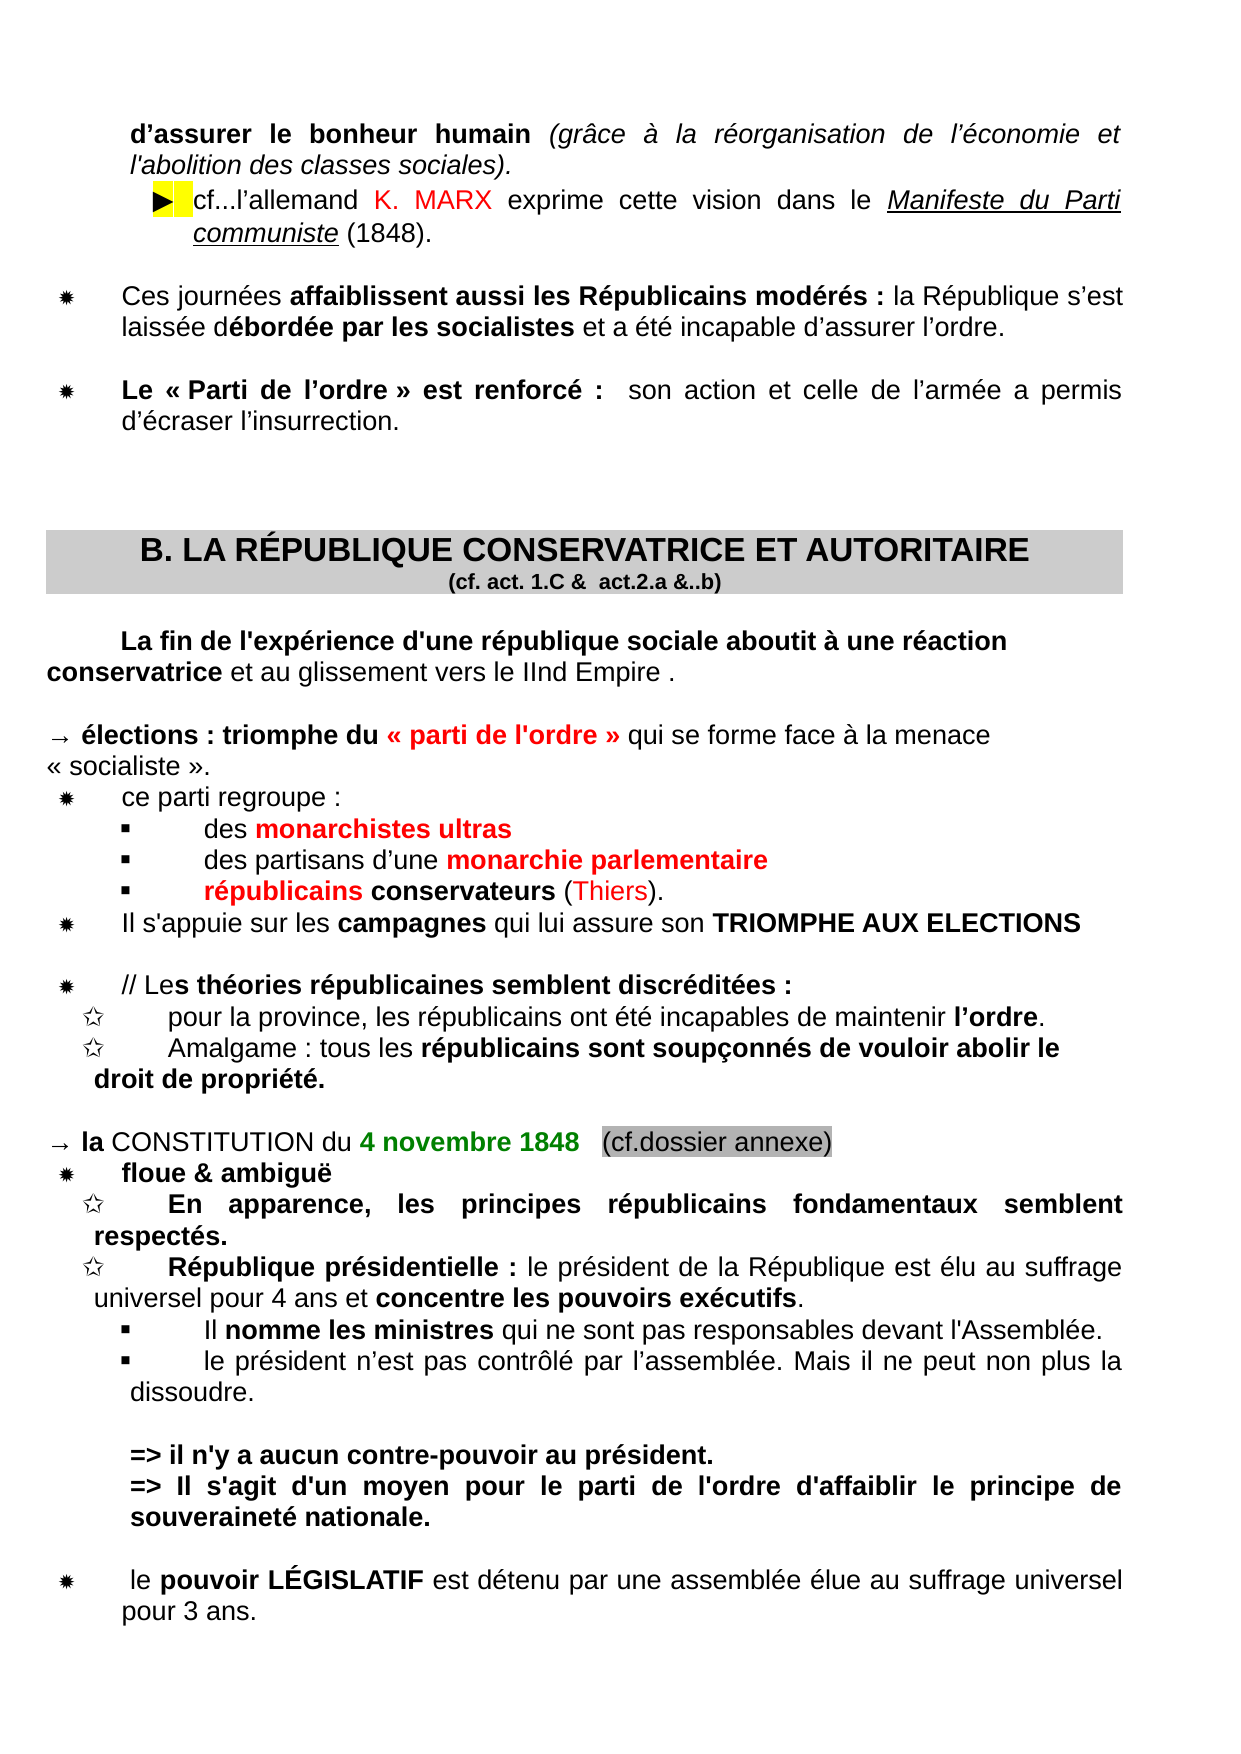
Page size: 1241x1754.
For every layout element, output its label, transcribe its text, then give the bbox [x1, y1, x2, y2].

text → élections : triomphe du « parti de l'ordre » qui se forme face à la menace « socialiste ». [46, 719, 1123, 781]
list => il n'y a aucun contre-pouvoir au président. [119, 1439, 1123, 1470]
list République présidentielle : le président de la République est élu au suffrage universel pour 4 ans et concentre les pouvoirs exécutifs. [82, 1251, 1123, 1314]
list républicains conservateurs (Thiers). [119, 875, 1123, 907]
list En apparence, les principes républicains fondamentaux semblent respectés. [82, 1188, 1123, 1251]
list => Il s'agit d'un moyen pour le parti de l'ordre d'affaiblir le principe de souveraineté nationale. [119, 1470, 1123, 1533]
text → la CONSTITUTION du 4 novembre 1848 (cf.dossier annexe) [46, 1126, 1123, 1157]
list des monarchistes ultras [119, 813, 1123, 844]
list Il nomme les ministres qui ne sont pas responsables devant l'Assemblée. [119, 1314, 1123, 1345]
list Ces journées affaiblissent aussi les Républicains modérés : la République s’est laissée débordée par les socialistes et a été incapable d’assurer l’ordre. [58, 280, 1123, 343]
list floue & ambiguë [58, 1157, 1123, 1188]
list cf...l’allemand K. MARX exprime cette vision dans le Manifeste du Parti communiste (1848). [153, 181, 1123, 249]
text La fin de l'expérience d'une république sociale aboutit à une réaction conservatrice et au glissement vers le IInd Empire . [46, 625, 1123, 688]
text (cf. act. 1.C & act.2.a &..b) [46, 569, 1123, 594]
list d’assurer le bonheur humain (grâce à la réorganisation de l’économie et l'abolition des classes sociales). [119, 118, 1123, 181]
list // Les théories républicaines semblent discréditées : [58, 969, 1123, 1001]
text B. LA RÉPUBLIQUE CONSERVATRICE ET AUTORITAIRE [46, 530, 1123, 569]
list des partisans d’une monarchie parlementaire [119, 844, 1123, 875]
list Il s'appuie sur les campagnes qui lui assure son TRIOMPHE AUX ELECTIONS [58, 907, 1123, 938]
list pour la province, les républicains ont été incapables de maintenir l’ordre. [82, 1001, 1123, 1032]
list le président n’est pas contrôlé par l’assemblée. Mais il ne peut non plus la dissoudre. [119, 1345, 1123, 1408]
list Amalgame : tous les républicains sont soupçonnés de vouloir abolir le droit de propriété. [82, 1032, 1123, 1095]
list le pouvoir LÉGISLATIF est détenu par une assemblée élue au suffrage universel pour 3 ans. [58, 1564, 1123, 1627]
list ce parti regroupe : [58, 781, 1123, 813]
list Le « Parti de l’ordre » est renforcé : son action et celle de l’armée a permis d’écraser l’insurrection. [58, 374, 1123, 436]
